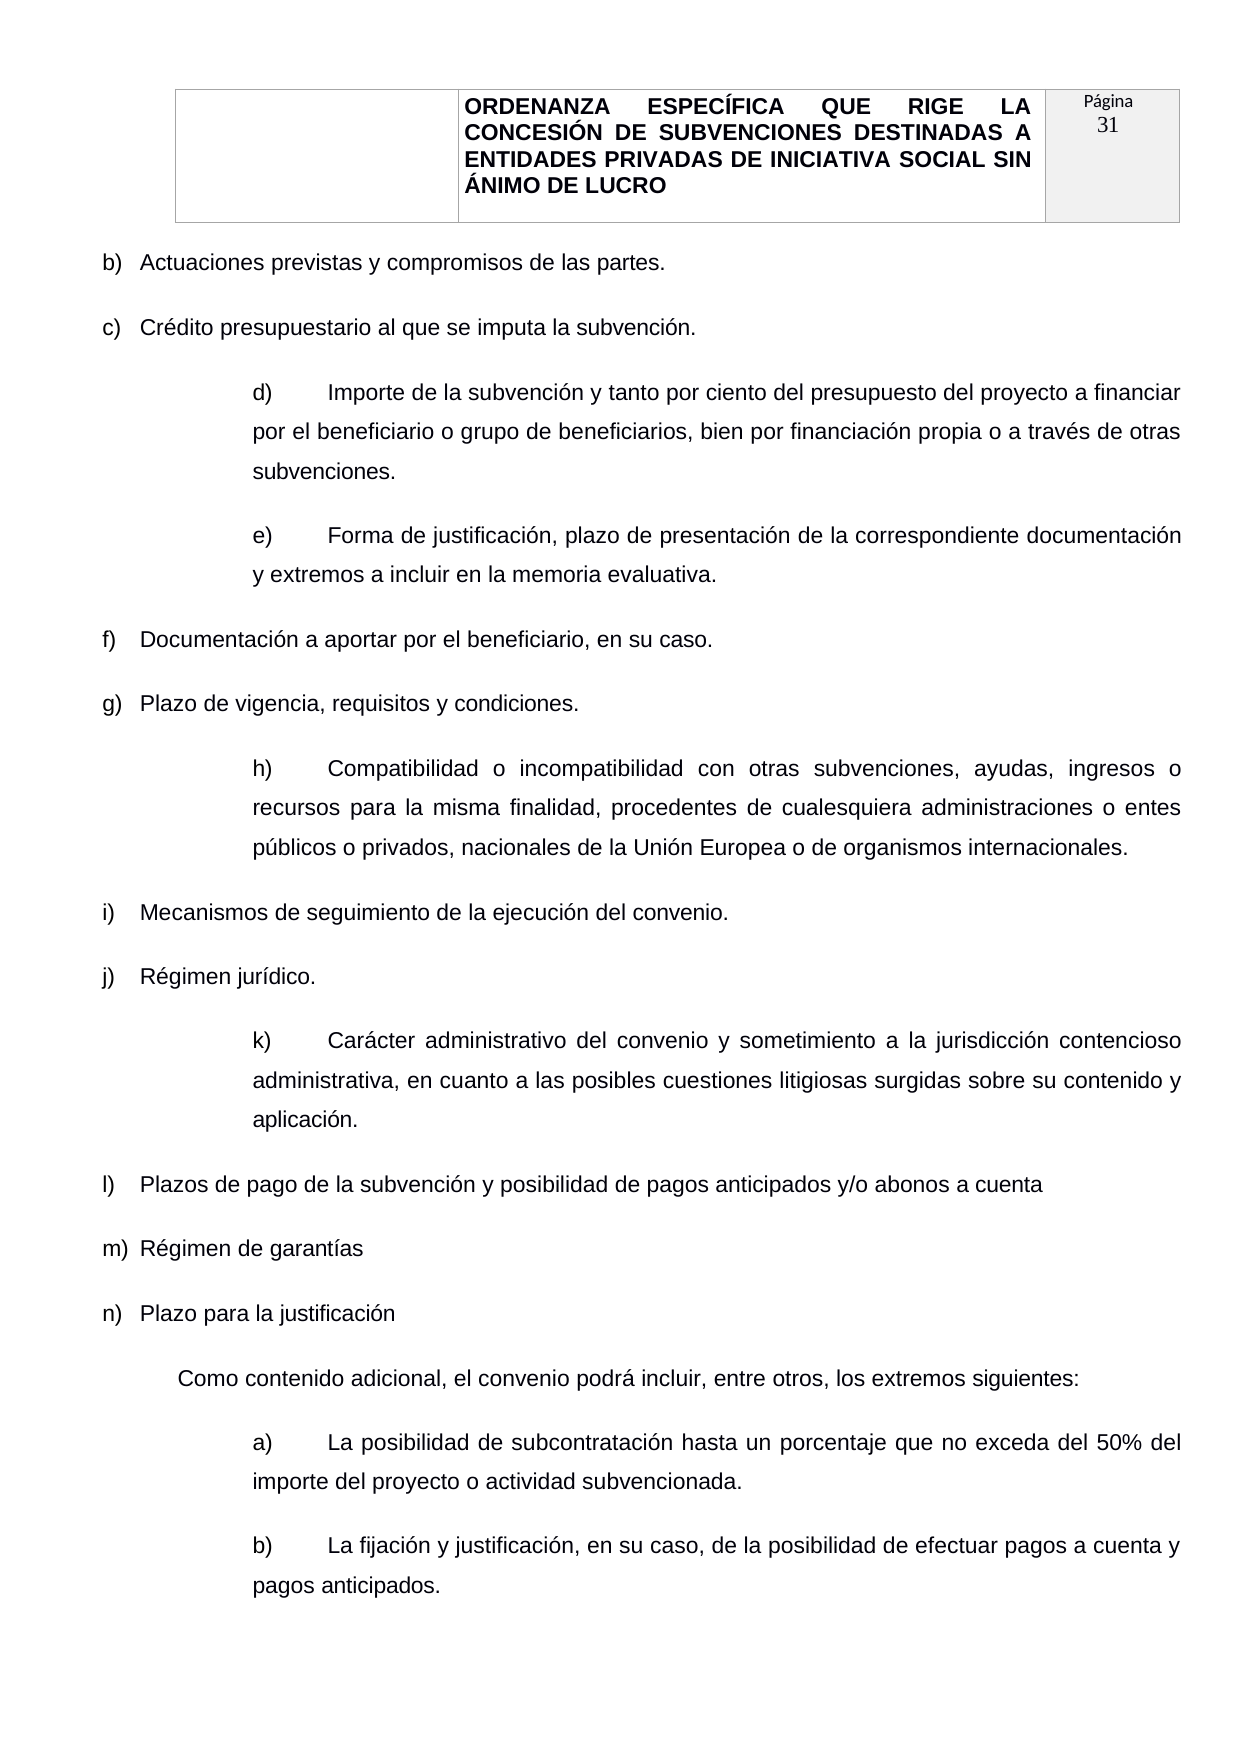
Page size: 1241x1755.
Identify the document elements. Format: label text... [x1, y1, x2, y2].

list Plazo para la justificación [102, 1300, 1207, 1327]
list Compatibilidad o incompatibilidad con otras subvenciones, ayudas, ingresos o recursos para la misma finalidad, procedentes de cualesquiera administraciones o entes públicos o privados, nacionales de la Unión Europea o de organismos internacionales. [252, 755, 1182, 860]
list La fijación y justificación, en su caso, de la posibilidad de efectuar pagos a cuenta y pagos anticipados. [252, 1532, 1181, 1598]
list Régimen jurídico. [102, 963, 1207, 989]
list La posibilidad de subcontratación hasta un porcentaje que no exceda del 50% del importe del proyecto o actividad subvencionada. [252, 1429, 1182, 1494]
list Plazos de pago de la subvención y posibilidad de pagos anticipados y/o abonos a cuenta [102, 1171, 1207, 1197]
list Documentación a aportar por el beneficiario, en su caso. [102, 626, 1207, 652]
list Plazo de vigencia, requisitos y condiciones. [102, 690, 1207, 717]
list Forma de justificación, plazo de presentación de la correspondiente documentación y extremos a incluir en la memoria evaluativa. [252, 522, 1182, 588]
list Crédito presupuestario al que se imputa la subvención. [102, 314, 1207, 341]
list Actuaciones previstas y compromisos de las partes. [102, 249, 1207, 276]
list Carácter administrativo del convenio y sometimiento a la jurisdicción contencioso administrativa, en cuanto a las posibles cuestiones litigiosas surgidas sobre su contenido y aplicación. [252, 1027, 1182, 1133]
list Importe de la subvención y tanto por ciento del presupuesto del proyecto a financiar por el beneficiario o grupo de beneficiarios, bien por financiación propia o a través de otras subvenciones. [252, 379, 1182, 484]
list Mecanismos de seguimiento de la ejecución del convenio. [102, 898, 1207, 925]
text Como contenido adicional, el convenio podrá incluir, entre otros, los extremos siguientes: [177, 1365, 1207, 1391]
list Régimen de garantías [102, 1235, 1207, 1262]
